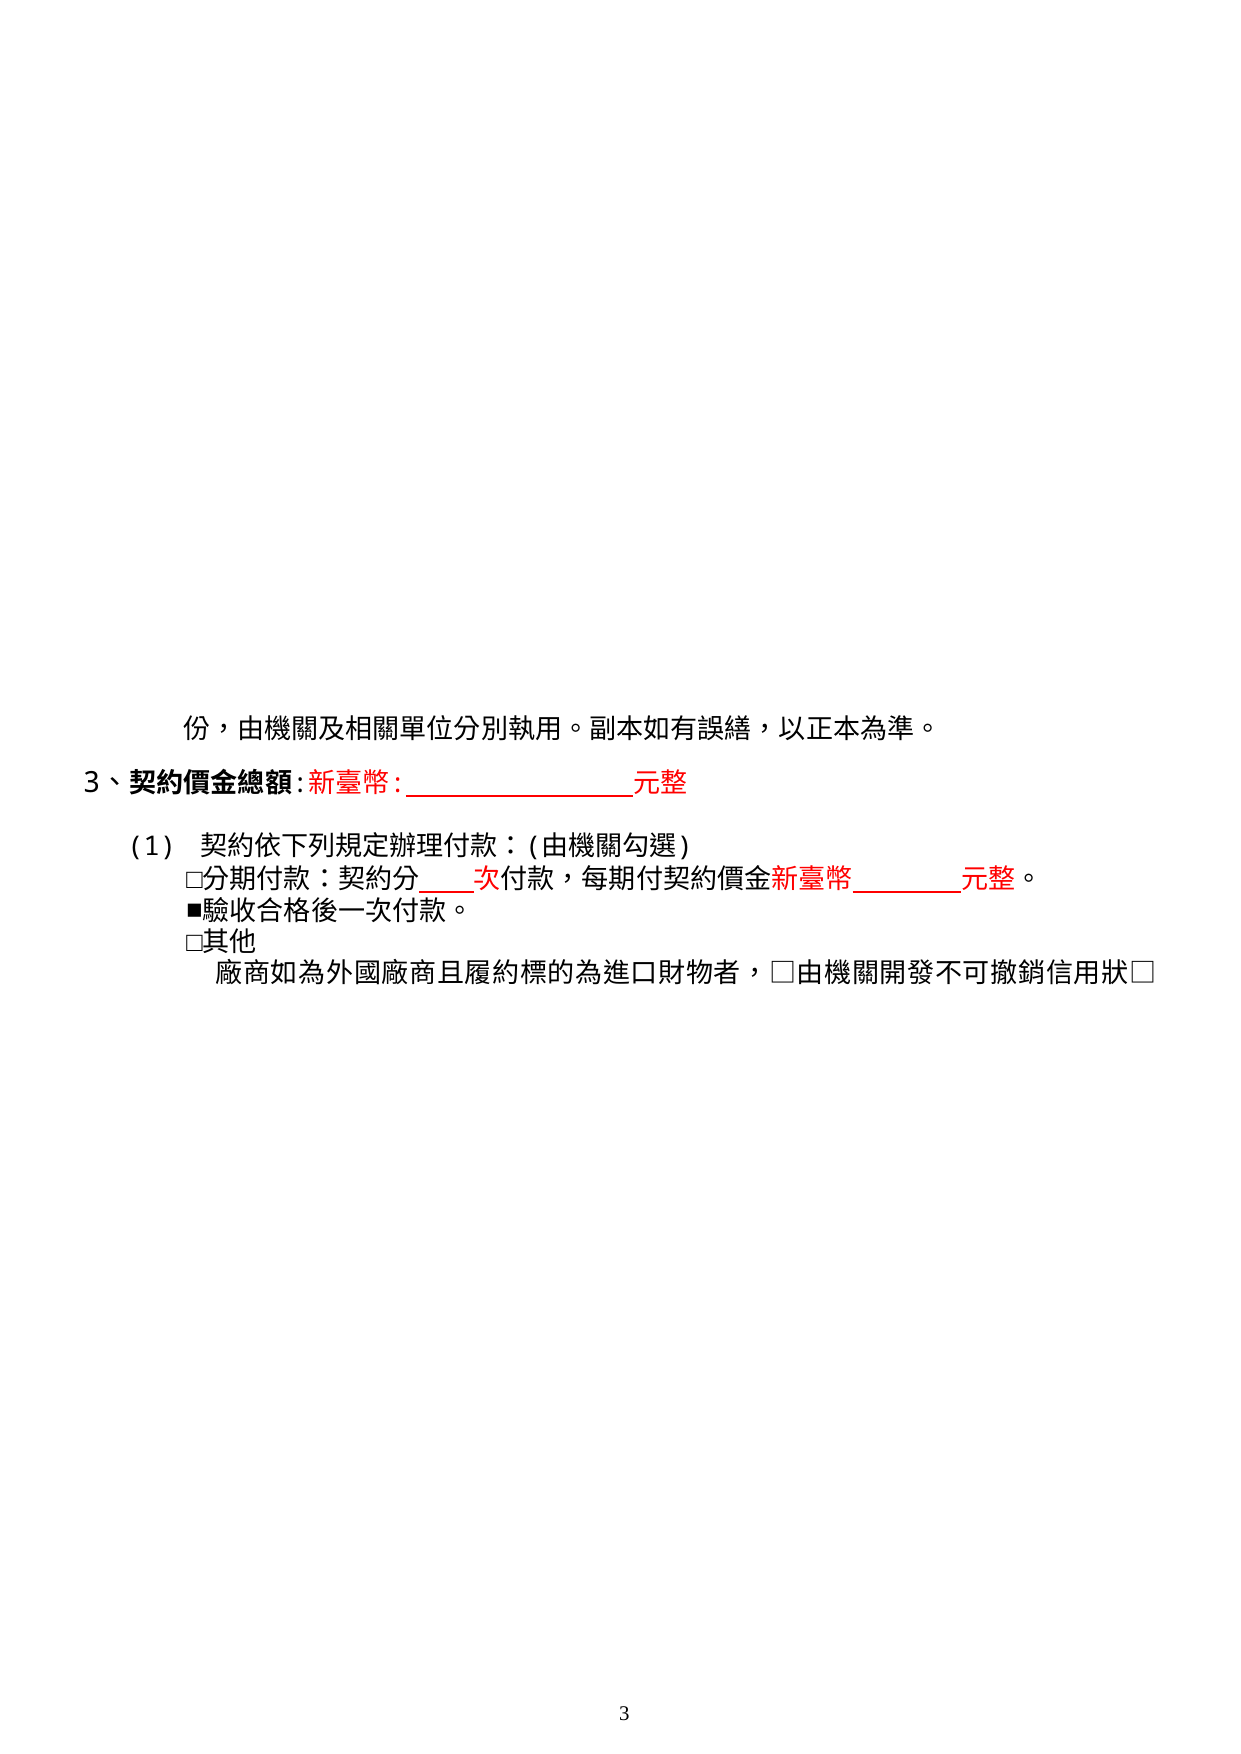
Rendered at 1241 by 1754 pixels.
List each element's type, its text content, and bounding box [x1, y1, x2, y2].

text □其他 [162, 926, 1157, 958]
list 份，由機關及相關單位分別執用。副本如有誤繕，以正本為準。 [127, 685, 1157, 748]
text 廠商如為外國廠商且履約標的為進口財物者，□由機關開發不可撤銷信用狀□由機關於驗收合格後電匯付款，廠商應負擔結匯、報關提貨、倉租等相關費用，另由機關依規定辦理申請免稅事宜。 [215, 958, 1157, 989]
list 契約價金總額:新臺幣: 元整 [83, 759, 1157, 801]
text ■驗收合格後一次付款。 [162, 895, 1157, 926]
list 契約依下列規定辦理付款：(由機關勾選) [127, 801, 1157, 864]
text □分期付款：契約分 次付款，每期付契約價金新臺幣 元整。 [162, 864, 1157, 895]
